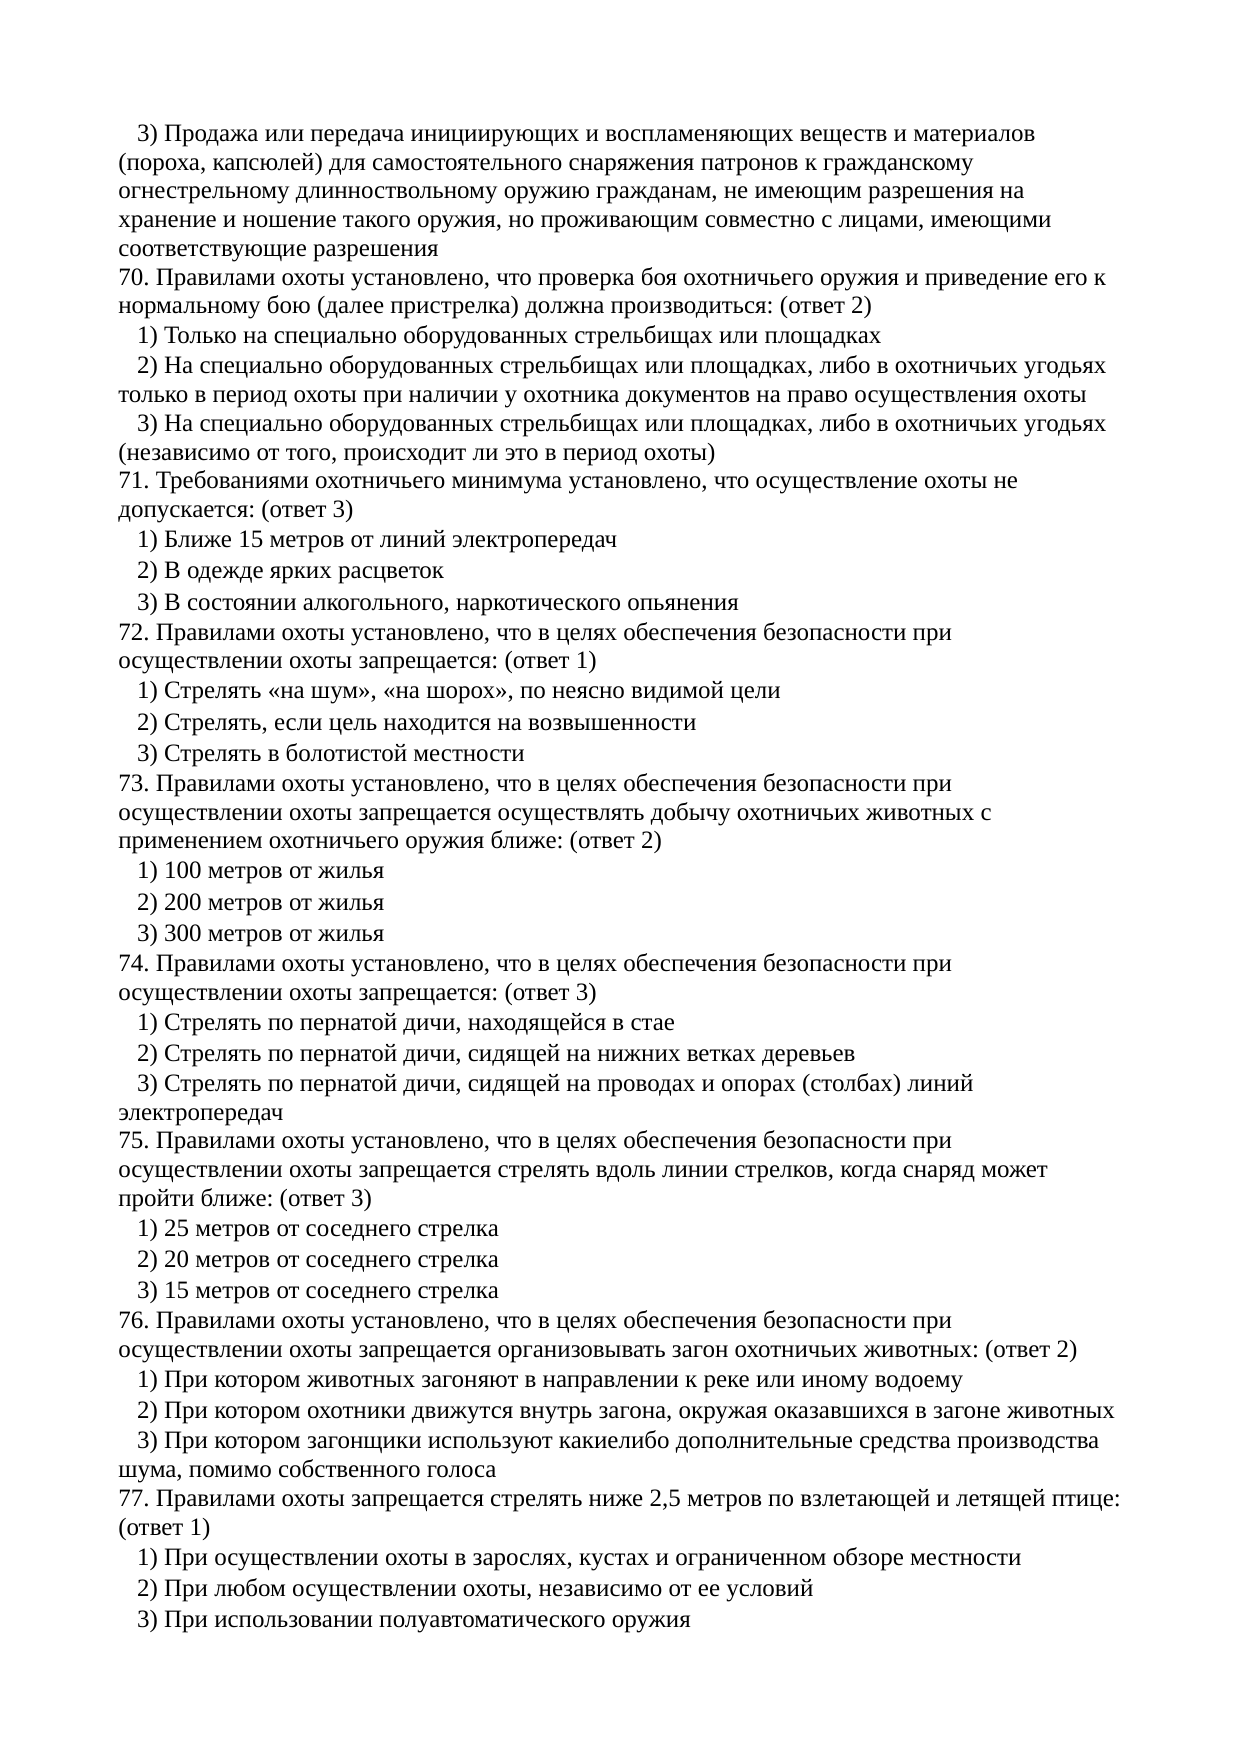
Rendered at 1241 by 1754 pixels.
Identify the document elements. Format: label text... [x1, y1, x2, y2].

table_cell 1) 25 метров от соседнего стрелка [118, 1212, 1122, 1243]
table_cell 76. Правилами охоты установлено, что в целях обеспечения безопасности при осуществлении охоты запрещается организовывать загон охотничьих животных: (ответ 2) [118, 1306, 1122, 1363]
table_cell 73. Правилами охоты установлено, что в целях обеспечения безопасности при осуществлении охоты запрещается осуществлять добычу охотничьих животных с применением охотничьего оружия ближе: (ответ 2) [118, 768, 1122, 854]
table_cell 1) При осуществлении охоты в зарослях, кустах и ограниченном обзоре местности [118, 1541, 1122, 1572]
table_cell 77. Правилами охоты запрещается стрелять ниже 2,5 метров по взлетающей и летящей птице: (ответ 1) [118, 1483, 1122, 1541]
table_cell 75. Правилами охоты установлено, что в целях обеспечения безопасности при осуществлении охоты запрещается стрелять вдоль линии стрелков, когда снаряд может пройти ближе: (ответ 3) [118, 1126, 1122, 1212]
table_cell 3) Стрелять по пернатой дичи, сидящей на проводах и опорах (столбах) линий электропередач [118, 1068, 1122, 1126]
table_cell 3) При котором загонщики используют какиелибо дополнительные средства производства шума, помимо собственного голоса [118, 1426, 1122, 1483]
table_cell 1) При котором животных загоняют в направлении к реке или иному водоему [118, 1363, 1122, 1394]
table_cell 2) 200 метров от жилья [118, 886, 1122, 917]
table_cell 2) При котором охотники движутся внутрь загона, окружая оказавшихся в загоне животных [118, 1394, 1122, 1426]
table_cell 1) Стрелять по пернатой дичи, находящейся в стае [118, 1006, 1122, 1037]
table_cell 3) 300 метров от жилья [118, 917, 1122, 948]
table_cell 3) В состоянии алкогольного, наркотического опьянения [118, 586, 1122, 617]
table_cell 71. Требованиями охотничьего минимума установлено, что осуществление охоты не допускается: (ответ 3) [118, 466, 1122, 523]
table_cell 3) Стрелять в болотистой местности [118, 737, 1122, 768]
table_cell 70. Правилами охоты установлено, что проверка боя охотничьего оружия и приведение его к нормальному бою (далее пристрелка) должна производиться: (ответ 2) [118, 262, 1122, 319]
table_cell 1) Только на специально оборудованных стрельбищах или площадках [118, 319, 1122, 351]
table_cell 1) Стрелять «на шум», «на шорох», по неясно видимой цели [118, 674, 1122, 706]
table_cell 2) 20 метров от соседнего стрелка [118, 1243, 1122, 1274]
table_cell 2) При любом осуществлении охоты, независимо от ее условий [118, 1572, 1122, 1603]
table_cell 2) В одежде ярких расцветок [118, 554, 1122, 586]
table_cell 2) Стрелять, если цель находится на возвышенности [118, 706, 1122, 737]
table_cell 2) На специально оборудованных стрельбищах или площадках, либо в охотничьих угодьях только в период охоты при наличии у охотника документов на право осуществления охоты [118, 351, 1122, 408]
table_cell 3) Продажа или передача инициирующих и воспламеняющих веществ и материалов (пороха, капсюлей) для самостоятельного снаряжения патронов к гражданскому огнестрельному длинноствольному оружию гражданам, не имеющим разрешения на хранение и ношение такого оружия, но проживающим совместно с лицами, имеющими соответствующие разрешения [118, 118, 1122, 262]
table_cell 1) Ближе 15 метров от линий электропередач [118, 523, 1122, 554]
table_cell 74. Правилами охоты установлено, что в целях обеспечения безопасности при осуществлении охоты запрещается: (ответ 3) [118, 948, 1122, 1006]
table_cell 3) На специально оборудованных стрельбищах или площадках, либо в охотничьих угодьях (независимо от того, происходит ли это в период охоты) [118, 408, 1122, 466]
table_cell 2) Стрелять по пернатой дичи, сидящей на нижних ветках деревьев [118, 1037, 1122, 1068]
table_cell 72. Правилами охоты установлено, что в целях обеспечения безопасности при осуществлении охоты запрещается: (ответ 1) [118, 617, 1122, 674]
table_cell 3) При использовании полуавтоматического оружия [118, 1603, 1122, 1634]
table_cell 3) 15 метров от соседнего стрелка [118, 1274, 1122, 1306]
table_cell 1) 100 метров от жилья [118, 854, 1122, 886]
